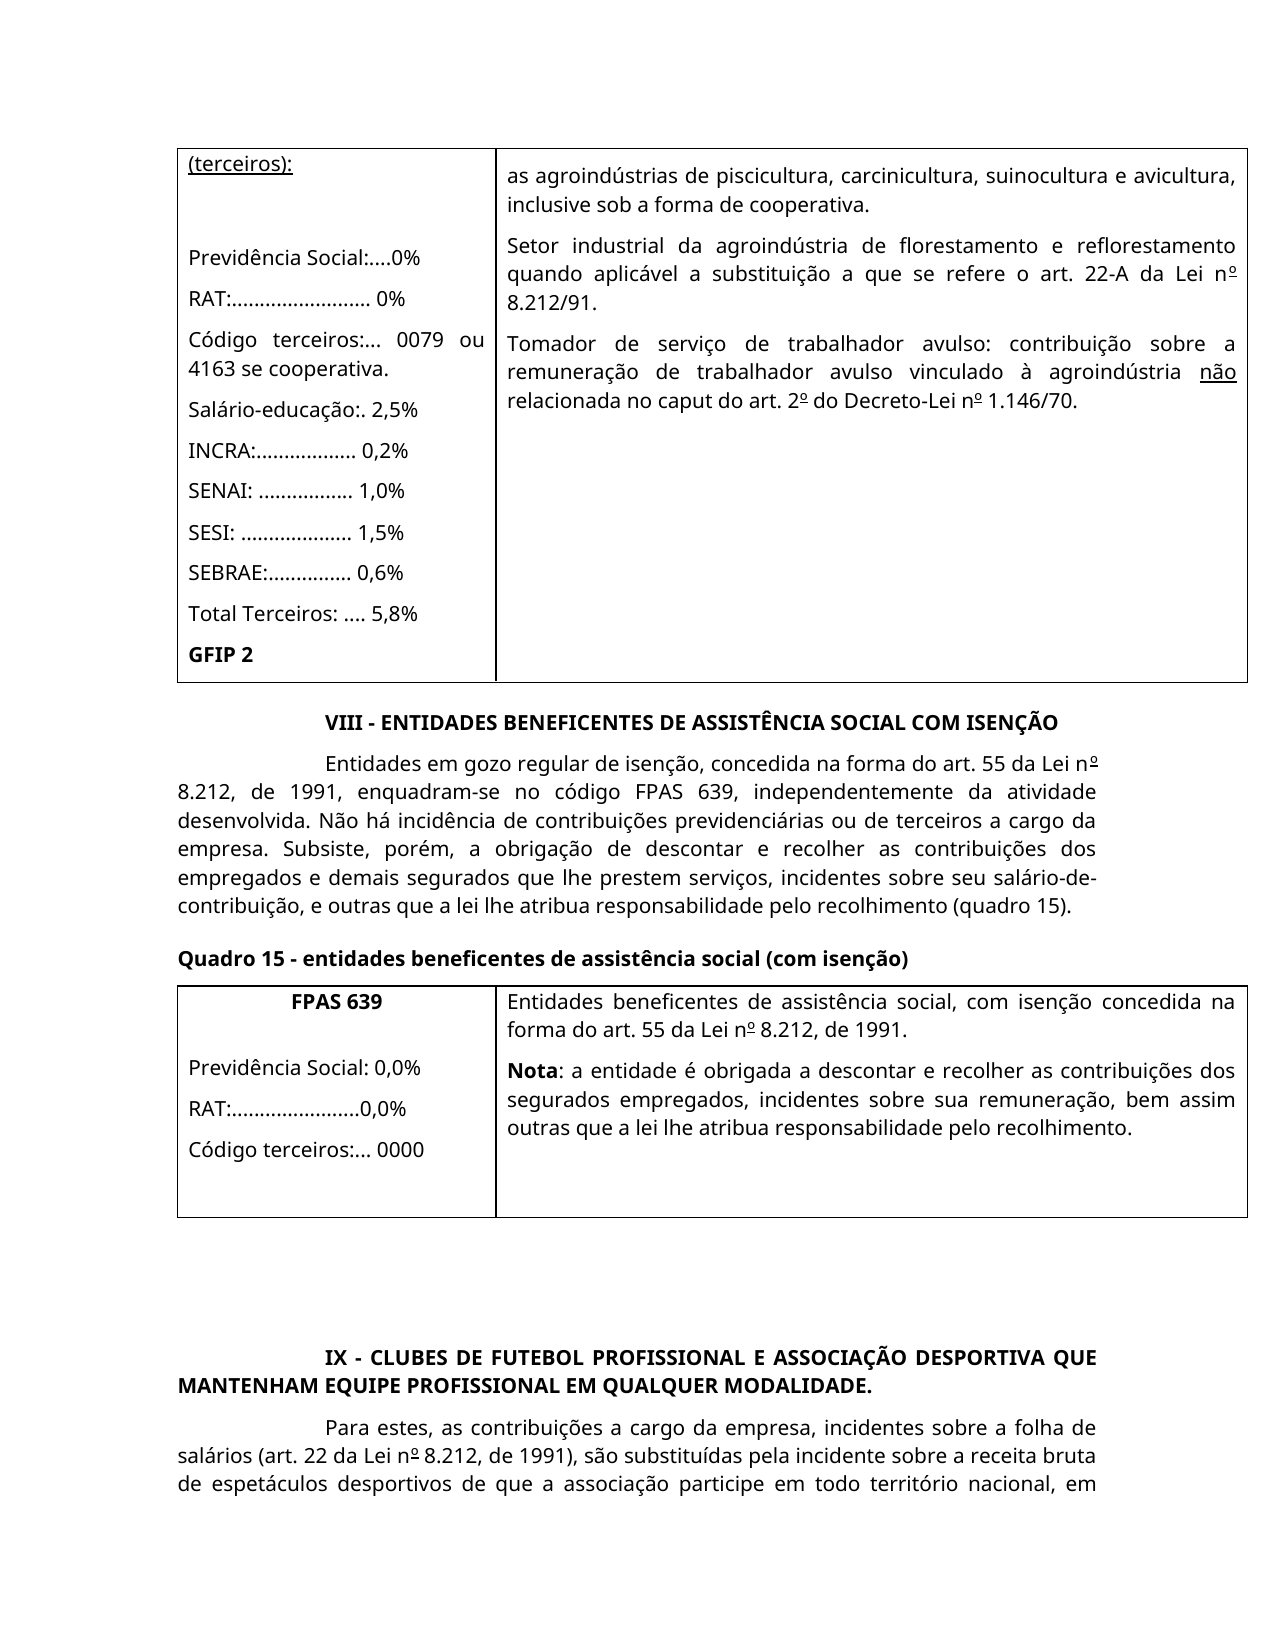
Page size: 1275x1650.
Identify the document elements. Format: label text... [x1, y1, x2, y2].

text IX - CLUBES DE FUTEBOL PROFISSIONAL E ASSOCIAÇÃO DESPORTIVA QUE MANTENHAM EQUIPE PROFISSIONAL EM QUALQUER MODALIDADE. [177, 1343, 1098, 1400]
table_header Entidades beneficentes de assistência social, com isenção concedida na forma do art. 55 da Lei nº 8.212, de 1991. Nota: a entidade é obrigada a descontar e recolher as contribuições dos segurados empregados, incidentes sobre sua remuneração, bem assim outras que a lei lhe atribua responsabilidade pelo recolhimento. [497, 987, 1247, 1217]
text Entidades em gozo regular de isenção, concedida na forma do art. 55 da Lei nº 8.212, de 1991, enquadram-se no código FPAS 639, independentemente da atividade desenvolvida. Não há incidência de contribuições previdenciárias ou de terceiros a cargo da empresa. Subsiste, porém, a obrigação de descontar e recolher as contribuições dos empregados e demais segurados que lhe prestem serviços, incidentes sobre seu salário-de-contribuição, e outras que a lei lhe atribua responsabilidade pelo recolhimento (quadro 15). [177, 749, 1098, 919]
text Para estes, as contribuições a cargo da empresa, incidentes sobre a folha de salários (art. 22 da Lei nº 8.212, de 1991), são substituídas pela incidente sobre a receita bruta de espetáculos desportivos de que a associação participe em todo território nacional, em [177, 1413, 1098, 1498]
table_header as agroindústrias de piscicultura, carcinicultura, suinocultura e avicultura, inclusive sob a forma de cooperativa. Setor industrial da agroindústria de florestamento e reflorestamento quando aplicável a substituição a que se refere o art. 22-A da Lei nº 8.212/91. Tomador de serviço de trabalhador avulso: contribuição sobre a remuneração de trabalhador avulso vinculado à agroindústria não relacionada no caput do art. 2º do Decreto-Lei nº 1.146/70. [497, 149, 1247, 681]
text VIII - ENTIDADES BENEFICENTES DE ASSISTÊNCIA SOCIAL COM ISENÇÃO [177, 708, 1098, 736]
table_header (terceiros): Previdência Social:....0% RAT:......................... 0% Código terceiros:... 0079 ou 4163 se cooperativa. Salário-educação:. 2,5% INCRA:.................. 0,2% SENAI: ................. 1,0% SESI: .................... 1,5% SEBRAE:............... 0,6% Total Terceiros: .... 5,8% GFIP 2 [178, 149, 495, 681]
table_header FPAS 639 Previdência Social: 0,0% RAT:.......................0,0% Código terceiros:... 0000 [178, 987, 495, 1217]
text Quadro 15 - entidades beneficentes de assistência social (com isenção) [177, 944, 1098, 973]
